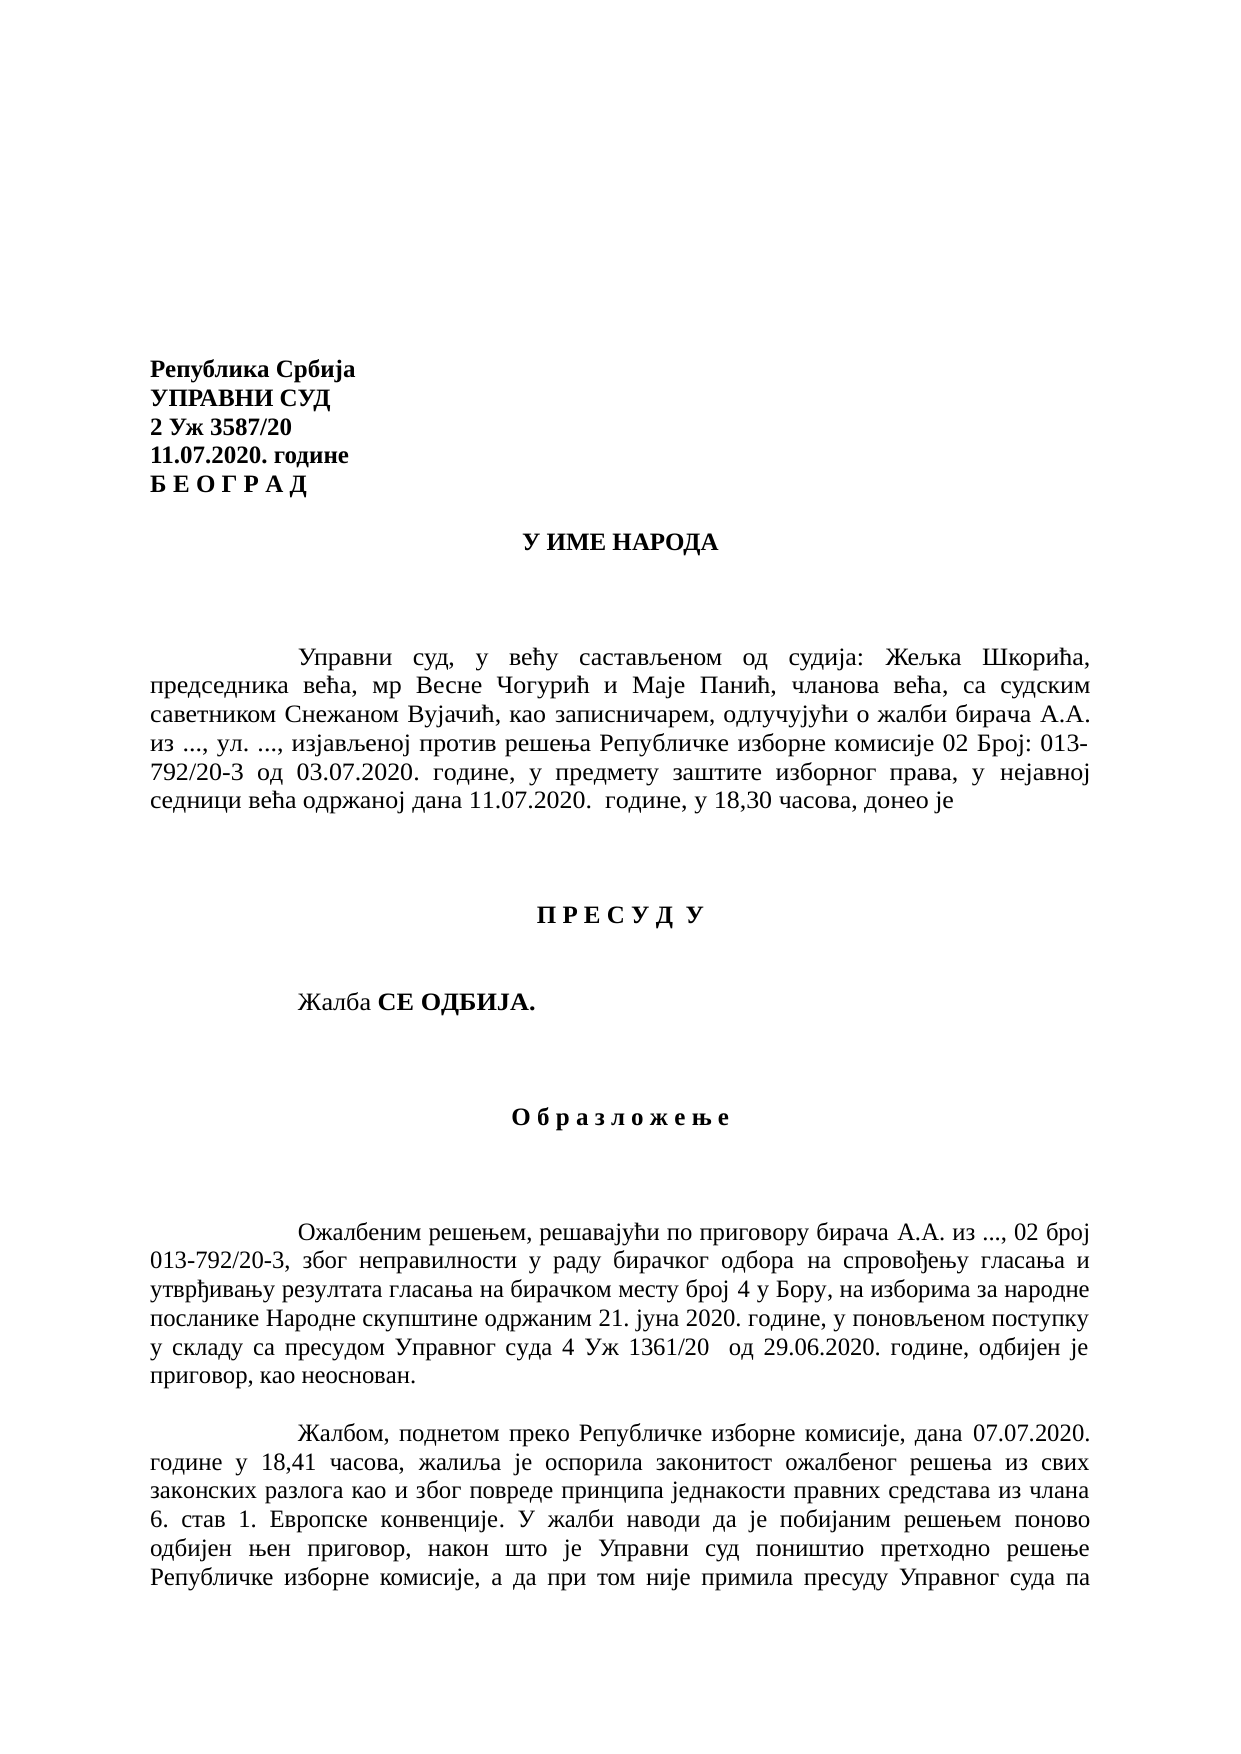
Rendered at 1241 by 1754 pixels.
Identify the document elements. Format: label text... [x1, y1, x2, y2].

text Жалба СЕ ОДБИЈА. [150, 987, 1090, 1015]
text У ИМЕ НАРОДА [150, 527, 1090, 555]
text Жалбом, поднетом преко Републичке изборне комисије, дана 07.07.2020. године у 18,41 часова, жалиља је оспорила законитост ожалбеног решења из свих законских разлога као и због повреде принципа једнакости правних средстава из члана 6. став 1. Европске конвенције. У жалби наводи да је побијаним решењем поново одбијен њен приговор, након што је Управни суд поништио претходно решење Републичке изборне комисије, а да при том није примила пресуду Управног суда па [150, 1418, 1090, 1590]
text Б Е О Г Р А Д [150, 469, 1090, 498]
text УПРАВНИ СУД [150, 383, 1090, 412]
text О б р а з л о ж е њ е [150, 1102, 1090, 1130]
text Ожалбеним решењем, решавајући по приговору бирача А.А. из ..., 02 број 013-792/20-3, због неправилности у раду бирачког одбора на спровођењу гласања и утврђивању резултата гласања на бирачком месту број 4 у Бору, на изборима за народне посланике Народне скупштине одржаним 21. јуна 2020. године, у поновљеном поступку у складу са пресудом Управног суда 4 Уж 1361/20 од 29.06.2020. године, одбијен је приговор, као неоснован. [150, 1217, 1090, 1389]
text П Р Е С У Д У [150, 900, 1090, 929]
text 2 Уж 3587/20 [150, 412, 1090, 440]
text Управни суд, у већу састављеном од судија: Жељка Шкорића, председника већа, мр Весне Чогурић и Маје Панић, чланова већа, са судским саветником Снежаном Вујачић, као записничарем, одлучујући о жалби бирача А.А. из ..., ул. ..., изјављеној против решења Републичке изборне комисије 02 Број: 013-792/20-3 од 03.07.2020. године, у предмету заштите изборног права, у нејавној седници већа одржаној дана 11.07.2020. године, у 18,30 часова, донео је [150, 642, 1090, 814]
text Република Србија [150, 148, 1090, 383]
text 11.07.2020. године [150, 440, 1090, 469]
